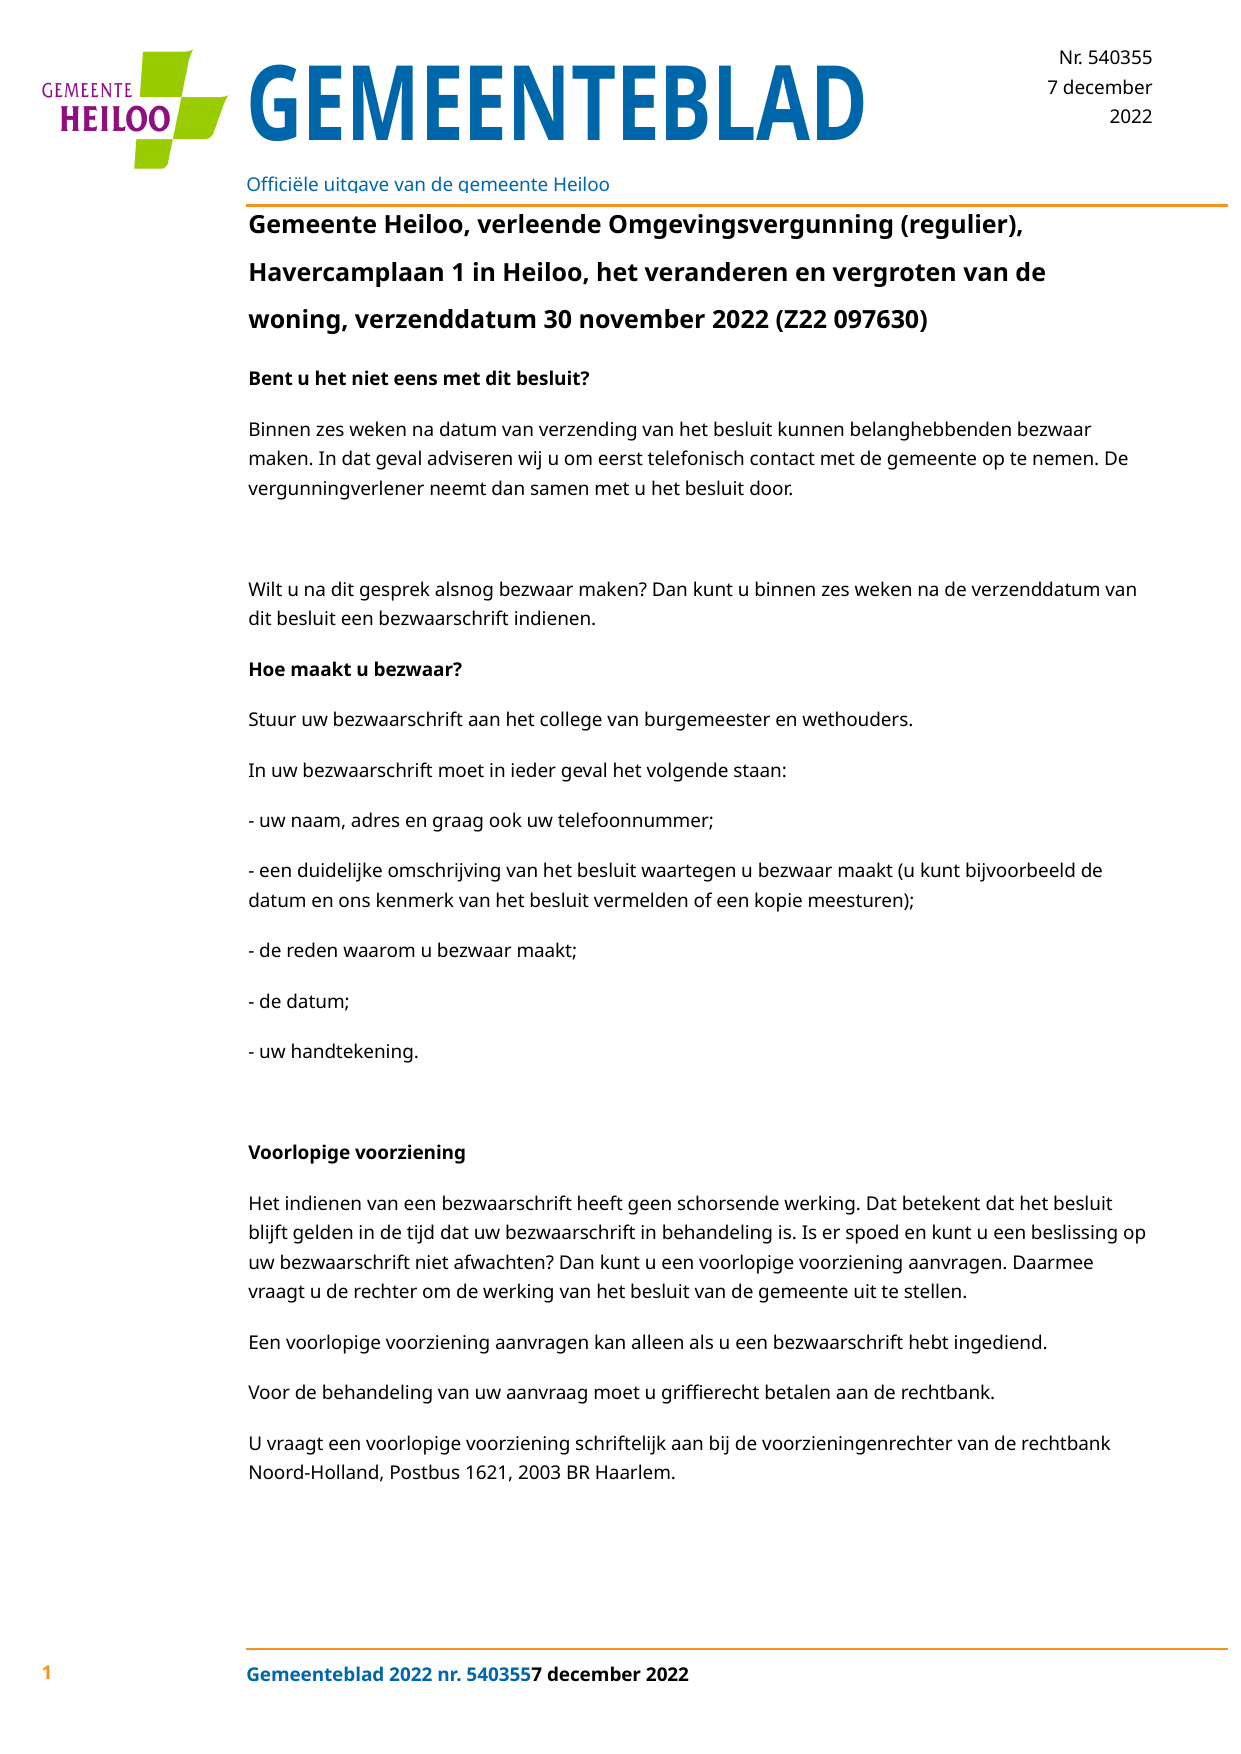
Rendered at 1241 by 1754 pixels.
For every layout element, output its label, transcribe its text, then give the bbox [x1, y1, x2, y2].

text In uw bezwaarschrift moet in ieder geval het volgende staan: [248, 757, 1152, 782]
text Bent u het niet eens met dit besluit? [248, 366, 1152, 391]
text - uw naam, adres en graag ook uw telefoonnummer; [248, 807, 1152, 833]
text Wilt u na dit gesprek alsnog bezwaar maken? Dan kunt u binnen zes weken na de verzenddatum van dit besluit een bezwaarschrift indienen. [248, 576, 1152, 631]
text U vraagt een voorlopige voorziening schriftelijk aan bij de voorzieningenrechter van de rechtbank Noord-Holland, Postbus 1621, 2003 BR Haarlem. [248, 1430, 1152, 1485]
text - de datum; [248, 988, 1152, 1014]
text Binnen zes weken na datum van verzending van het besluit kunnen belanghebbenden bezwaar maken. In dat geval adviseren wij u om eerst telefonisch contact met de gemeente op te nemen. De vergunningverlener neemt dan samen met u het besluit door. [248, 416, 1152, 501]
text Het indienen van een bezwaarschrift heeft geen schorsende werking. Dat betekent dat het besluit blijft gelden in de tijd dat uw bezwaarschrift in behandeling is. Is er spoed en kunt u een beslissing op uw bezwaarschrift niet afwachten? Dan kunt u een voorlopige voorziening aanvragen. Daarmee vraagt u de rechter om de werking van het besluit van de gemeente uit te stellen. [248, 1190, 1152, 1304]
text - de reden waarom u bezwaar maakt; [248, 938, 1152, 963]
text Een voorlopige voorziening aanvragen kan alleen als u een bezwaarschrift hebt ingediend. [248, 1329, 1152, 1354]
text Gemeente Heiloo, verleende Omgevingsvergunning (regulier), Havercamplaan 1 in Heiloo, het veranderen en vergroten van de woning, verzenddatum 30 november 2022 (Z22 097630) [248, 207, 1152, 336]
text - een duidelijke omschrijving van het besluit waartegen u bezwaar maakt (u kunt bijvoorbeeld de datum en ons kenmerk van het besluit vermelden of een kopie meesturen); [248, 858, 1152, 913]
text Stuur uw bezwaarschrift aan het college van burgemeester en wethouders. [248, 706, 1152, 732]
text - uw handtekening. [248, 1038, 1152, 1064]
text Voorlopige voorziening [248, 1139, 1152, 1165]
text Voor de behandeling van uw aanvraag moet u griffierecht betalen aan de rechtbank. [248, 1379, 1152, 1405]
text Hoe maakt u bezwaar? [248, 656, 1152, 682]
picture [41, 47, 231, 172]
